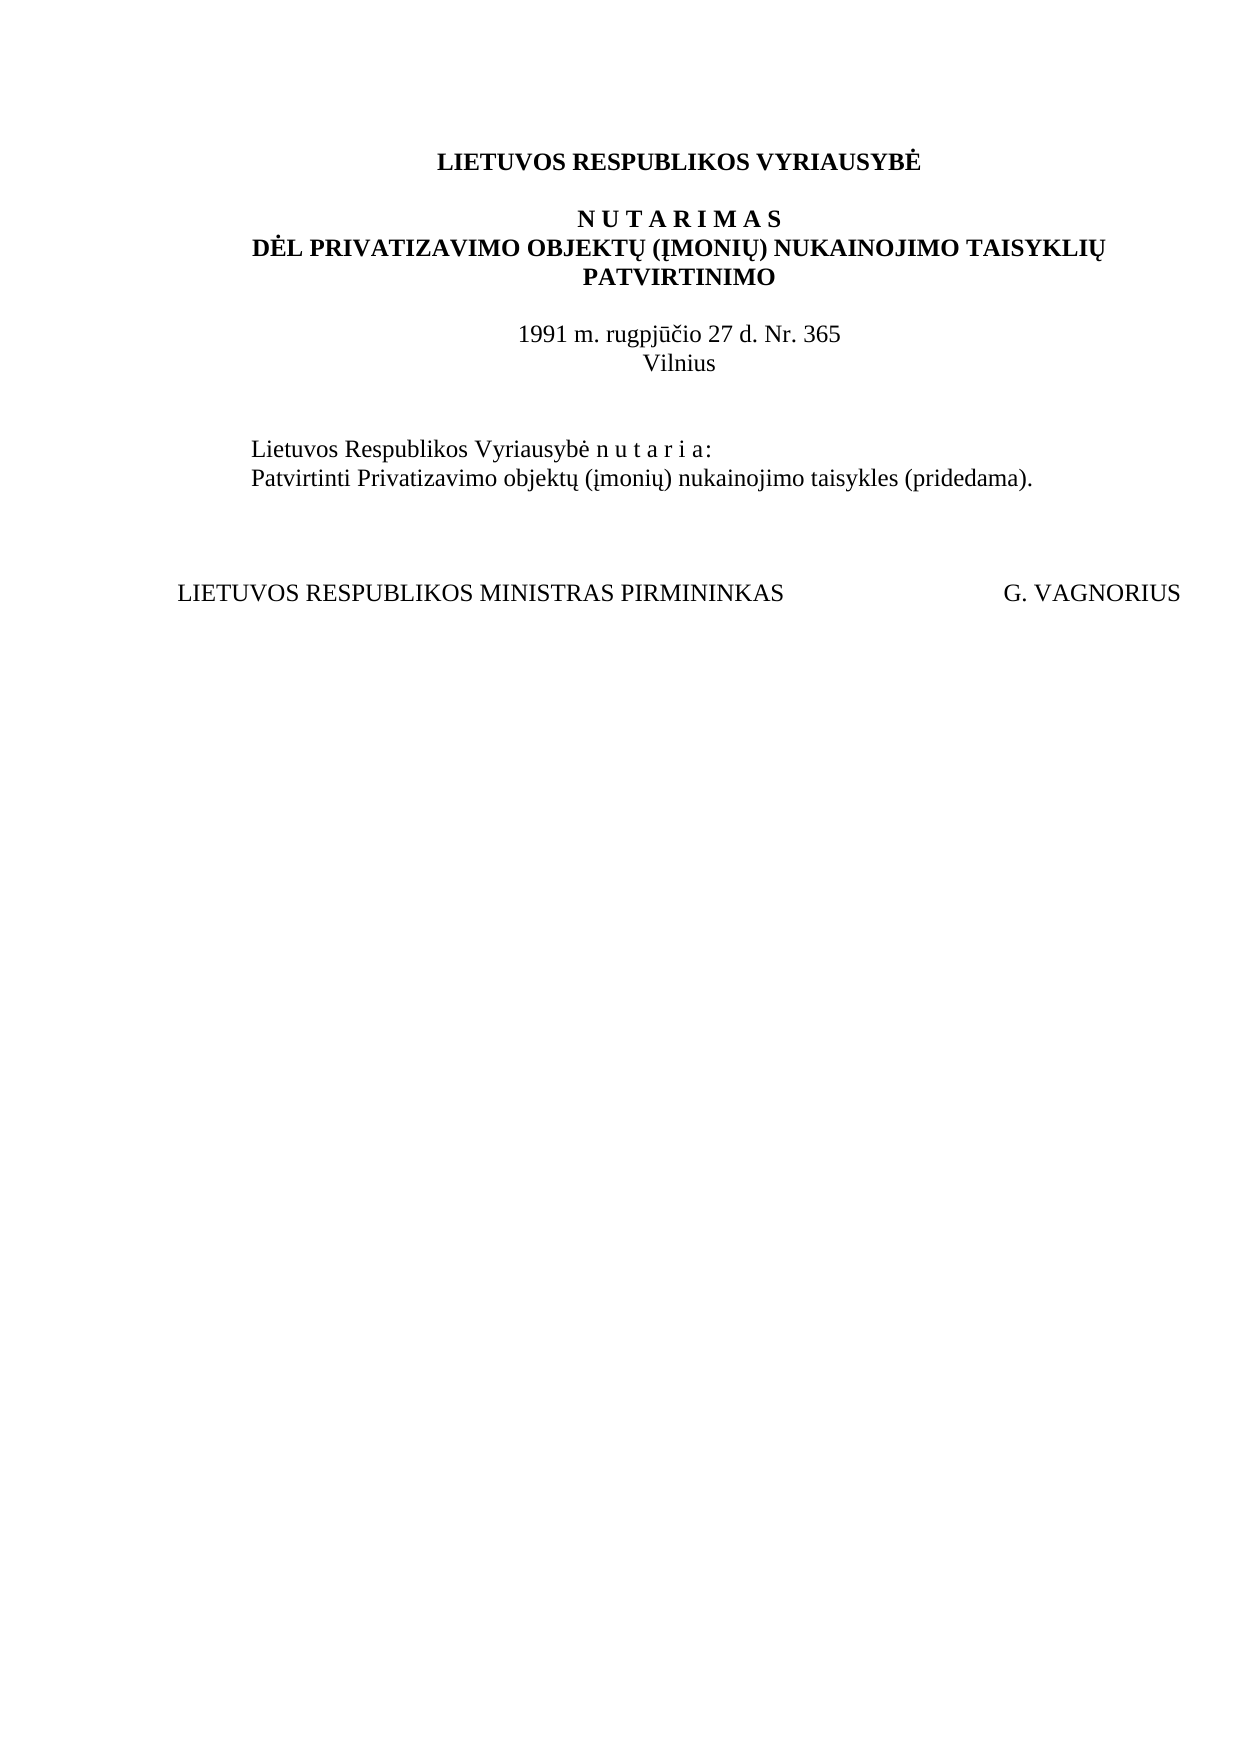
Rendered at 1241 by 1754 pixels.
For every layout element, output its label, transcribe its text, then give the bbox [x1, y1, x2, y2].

text Lietuvos Respublikos Vyriausybė nutaria: [177, 434, 1181, 463]
text 1991 m. rugpjūčio 27 d. Nr. 365 [177, 319, 1181, 348]
text N U T A R I M A S [177, 204, 1181, 233]
text Patvirtinti Privatizavimo objektų (įmonių) nukainojimo taisykles (pridedama). [177, 463, 1181, 492]
text LIETUVOS RESPUBLIKOS MINISTRAS PIRMININKAS G. VAGNORIUS [177, 578, 1181, 607]
text LIETUVOS RESPUBLIKOS VYRIAUSYBĖ [177, 147, 1181, 176]
text DĖL PRIVATIZAVIMO OBJEKTŲ (ĮMONIŲ) NUKAINOJIMO TAISYKLIŲ PATVIRTINIMO [177, 233, 1181, 291]
text Vilnius [177, 348, 1181, 377]
